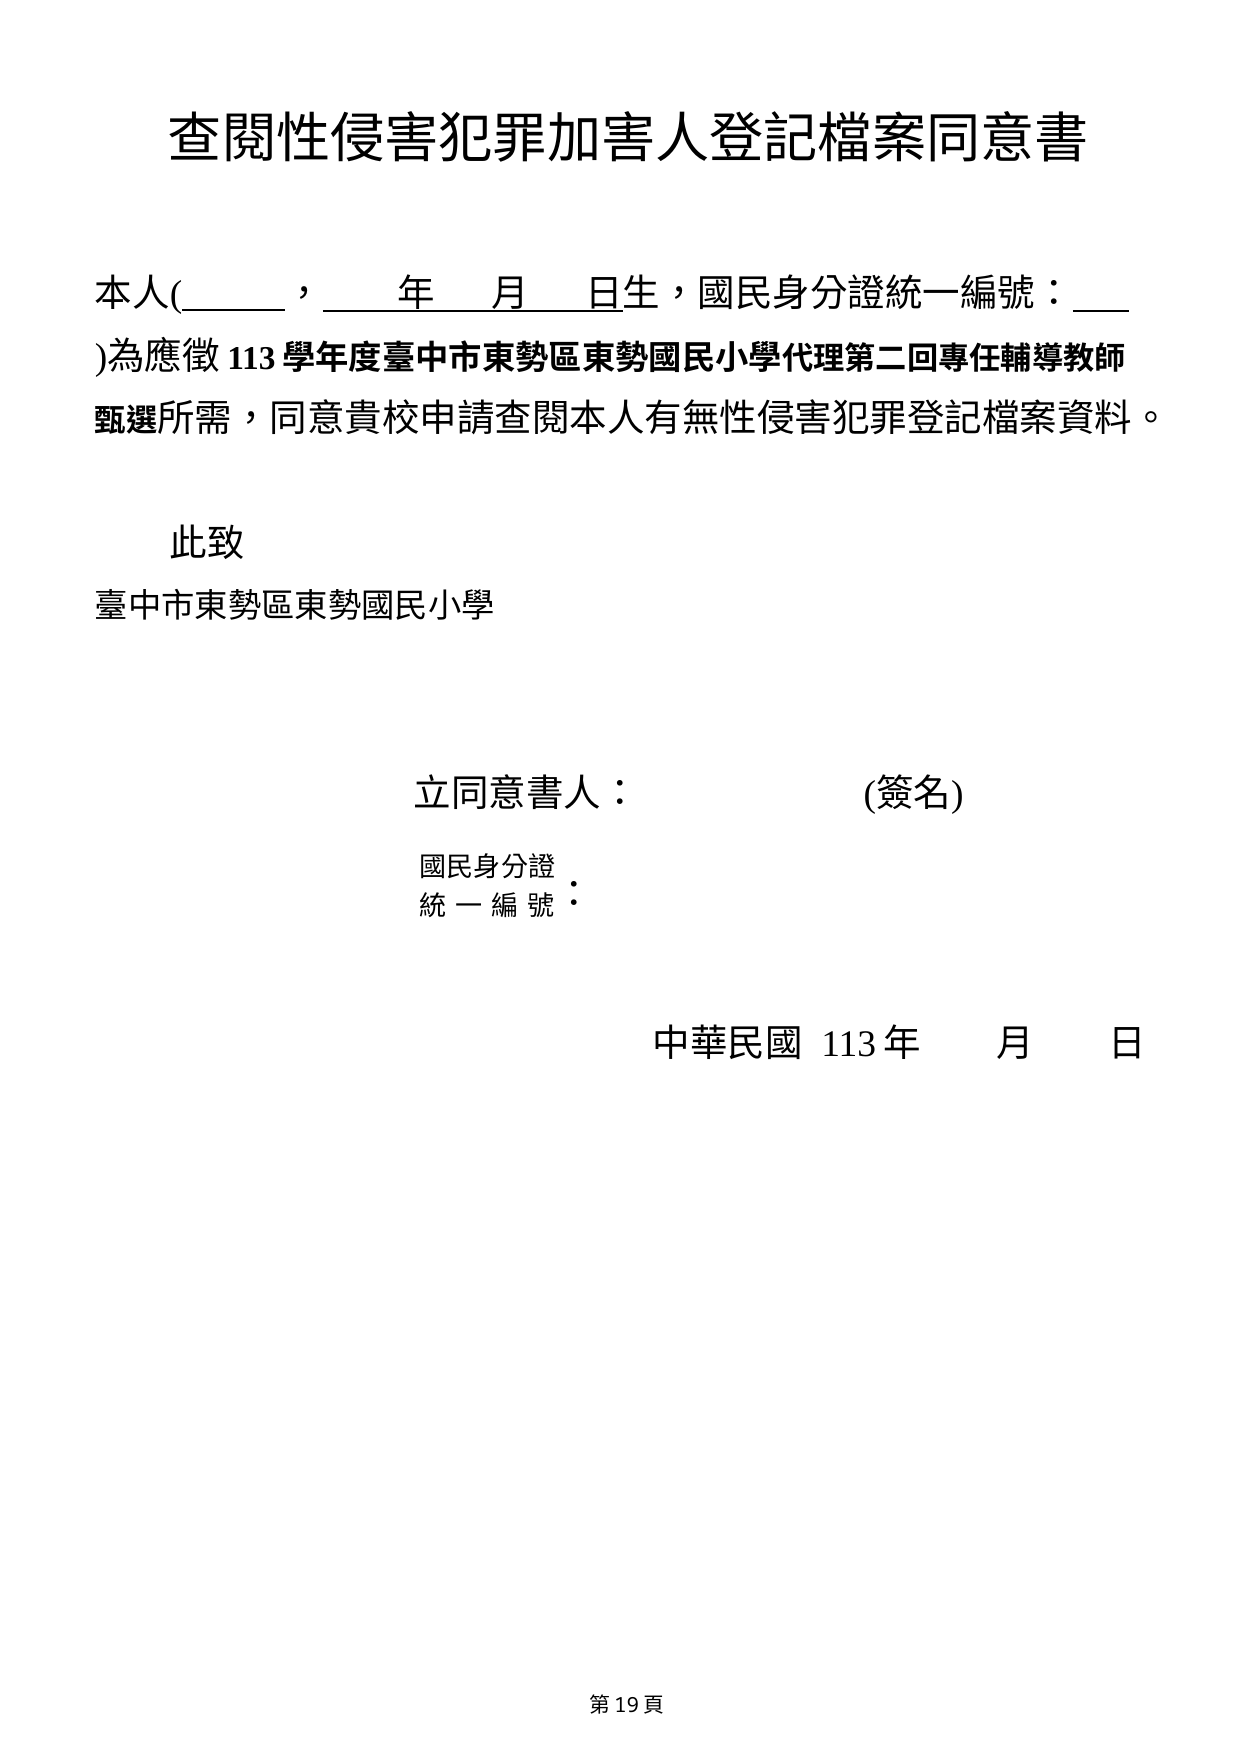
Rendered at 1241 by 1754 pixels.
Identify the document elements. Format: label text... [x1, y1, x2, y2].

text 國民身分證統一編號： [94, 811, 1146, 936]
text 中華民國 113年 月 日 [94, 999, 1146, 1061]
text 查閱性侵害犯罪加害人登記檔案同意書 [94, 61, 1162, 186]
text 臺中市東勢區東勢國民小學 [94, 561, 1146, 624]
text 立同意書人： (簽名) [94, 749, 1146, 811]
text 此致 [94, 499, 1146, 561]
text 本人( ， 年 月 日生，國民身分證統一編號： )為應徵113學年度臺中市東勢區東勢國民小學代理第二回專任輔導教師甄選所需，同意貴校申請查閱本人有無性侵害犯罪登記檔案資料。 [94, 249, 1146, 436]
